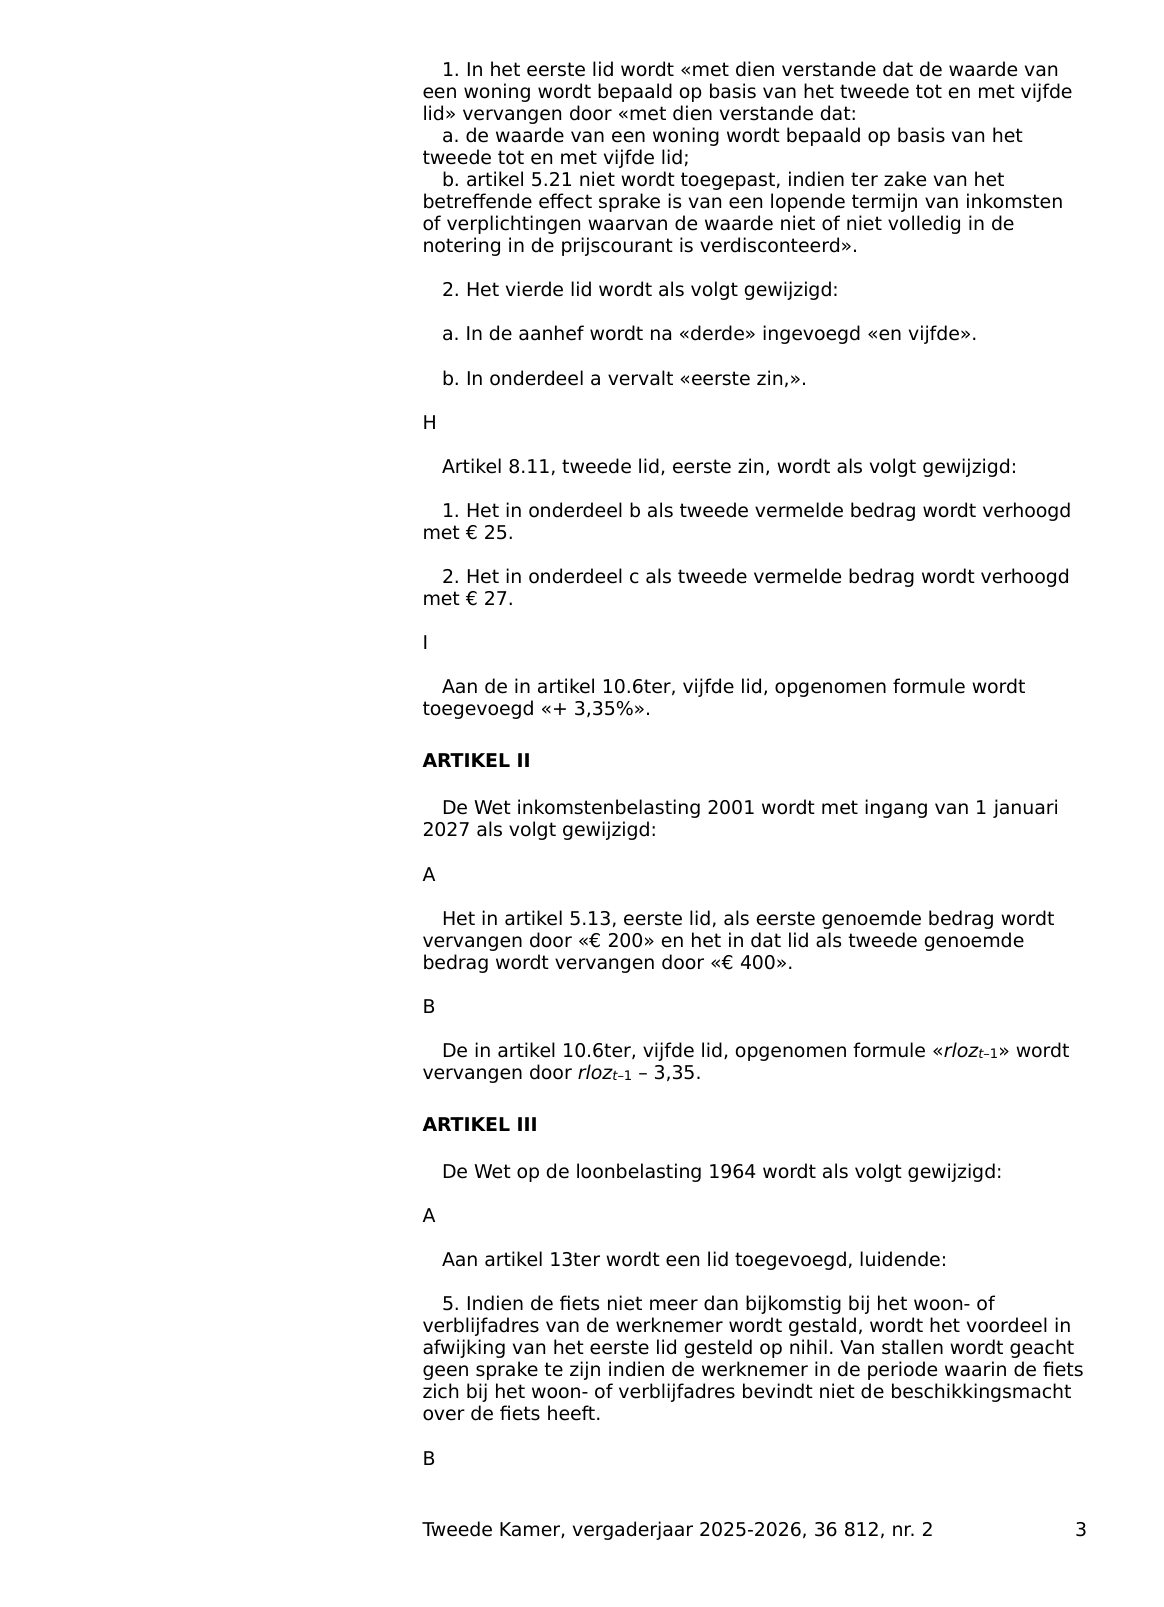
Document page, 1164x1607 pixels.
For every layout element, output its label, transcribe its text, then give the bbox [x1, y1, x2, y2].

text De Wet op de loonbelasting 1964 wordt als volgt gewijzigd: [422, 1161, 1087, 1183]
text B [422, 996, 1087, 1018]
text Het in artikel 5.13, eerste lid, als eerste genoemde bedrag wordt vervangen door «€ 200» en het in dat lid als tweede genoemde bedrag wordt vervangen door «€ 400». [422, 908, 1087, 973]
text Artikel 8.11, tweede lid, eerste zin, wordt als volgt gewijzigd: [422, 456, 1087, 478]
text H [422, 412, 1087, 433]
text B [422, 1447, 1087, 1469]
subtitle ARTIKEL III [422, 1114, 1087, 1136]
text 5. Indien de fiets niet meer dan bijkomstig bij het woon- of verblijfadres van de werknemer wordt gestald, wordt het voordeel in afwijking van het eerste lid gesteld op nihil. Van stallen wordt geacht geen sprake te zijn indien de werknemer in de periode waarin de fiets zich bij het woon- of verblijfadres bevindt niet de beschikkingsmacht over de fiets heeft. [422, 1293, 1087, 1425]
text A [422, 863, 1087, 885]
text 2. Het in onderdeel c als tweede vermelde bedrag wordt verhoogd met € 27. [422, 566, 1087, 610]
text Aan artikel 13ter wordt een lid toegevoegd, luidende: [422, 1249, 1087, 1271]
text a. In de aanhef wordt na «derde» ingevoegd «en vijfde». [422, 323, 1087, 345]
text A [422, 1205, 1087, 1227]
text 2. Het vierde lid wordt als volgt gewijzigd: [422, 279, 1087, 301]
text Aan de in artikel 10.6ter, vijfde lid, opgenomen formule wordt toegevoegd «+ 3,35%». [422, 676, 1087, 720]
text b. In onderdeel a vervalt «eerste zin,». [422, 367, 1087, 389]
text a. de waarde van een woning wordt bepaald op basis van het tweede tot en met vijfde lid; [422, 125, 1087, 169]
text De in artikel 10.6ter, vijfde lid, opgenomen formule «rlozt–1» wordt vervangen door rlozt–1 – 3,35. [422, 1040, 1087, 1084]
text I [422, 632, 1087, 654]
text De Wet inkomstenbelasting 2001 wordt met ingang van 1 januari 2027 als volgt gewijzigd: [422, 797, 1087, 841]
text b. artikel 5.21 niet wordt toegepast, indien ter zake van het betreffende effect sprake is van een lopende termijn van inkomsten of verplichtingen waarvan de waarde niet of niet volledig in de notering in de prijscourant is verdisconteerd». [422, 169, 1087, 257]
text 1. Het in onderdeel b als tweede vermelde bedrag wordt verhoogd met € 25. [422, 500, 1087, 544]
subtitle ARTIKEL II [422, 750, 1087, 772]
text 1. In het eerste lid wordt «met dien verstande dat de waarde van een woning wordt bepaald op basis van het tweede tot en met vijfde lid» vervangen door «met dien verstande dat: [422, 59, 1087, 125]
